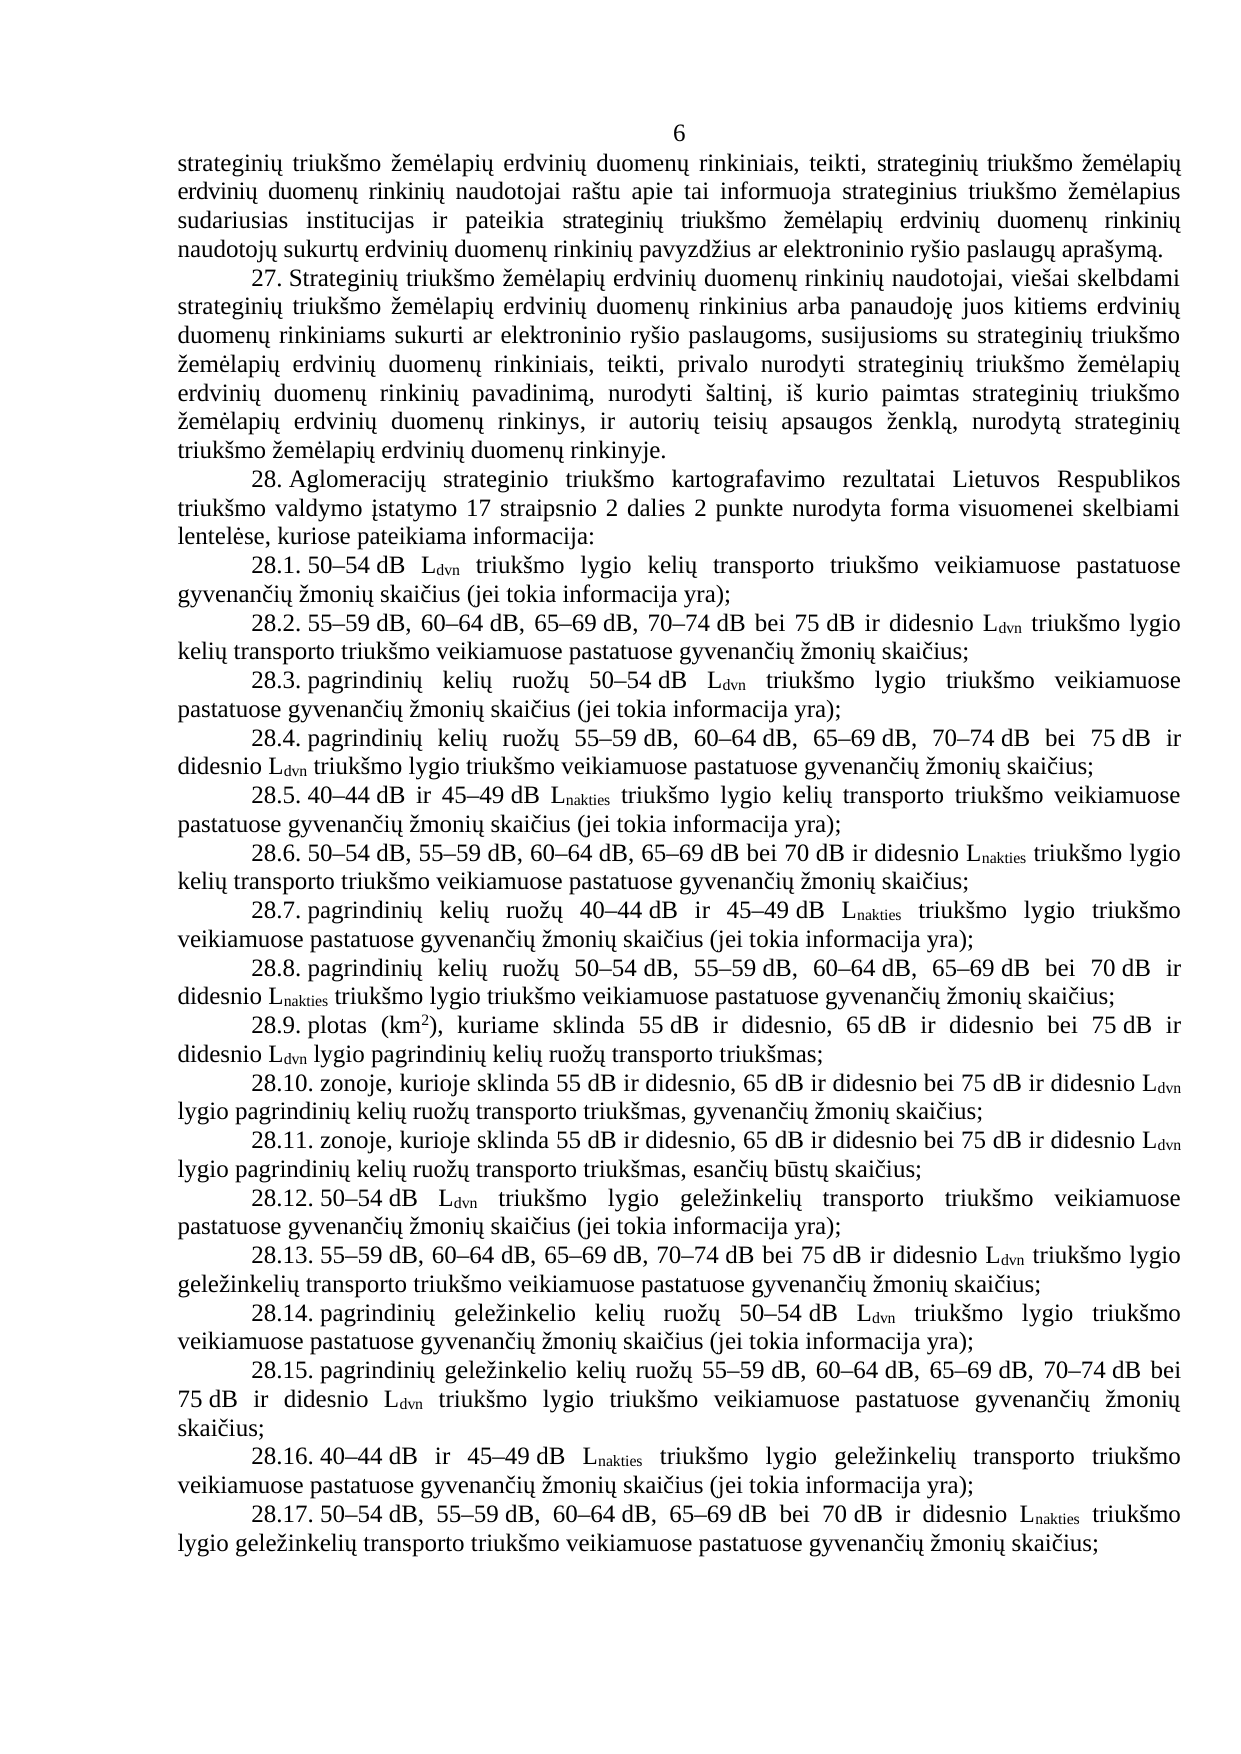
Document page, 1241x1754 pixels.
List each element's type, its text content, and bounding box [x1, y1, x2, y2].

text 28.7. pagrindinių kelių ruožų 40–44 dB ir 45–49 dB Lnakties triukšmo lygio triukšmo veikiamuose pastatuose gyvenančių žmonių skaičius (jei tokia informacija yra); [177, 895, 1181, 953]
text 28.17. 50–54 dB, 55–59 dB, 60–64 dB, 65–69 dB bei 70 dB ir didesnio Lnakties triukšmo lygio geležinkelių transporto triukšmo veikiamuose pastatuose gyvenančių žmonių skaičius; [177, 1499, 1181, 1556]
text 28.3. pagrindinių kelių ruožų 50–54 dB Ldvn triukšmo lygio triukšmo veikiamuose pastatuose gyvenančių žmonių skaičius (jei tokia informacija yra); [177, 665, 1181, 723]
text 28.13. 55–59 dB, 60–64 dB, 65–69 dB, 70–74 dB bei 75 dB ir didesnio Ldvn triukšmo lygio geležinkelių transporto triukšmo veikiamuose pastatuose gyvenančių žmonių skaičius; [177, 1240, 1181, 1298]
text 28.1. 50–54 dB Ldvn triukšmo lygio kelių transporto triukšmo veikiamuose pastatuose gyvenančių žmonių skaičius (jei tokia informacija yra); [177, 550, 1181, 608]
text 28.16. 40–44 dB ir 45–49 dB Lnakties triukšmo lygio geležinkelių transporto triukšmo veikiamuose pastatuose gyvenančių žmonių skaičius (jei tokia informacija yra); [177, 1441, 1181, 1499]
text 28.14. pagrindinių geležinkelio kelių ruožų 50–54 dB Ldvn triukšmo lygio triukšmo veikiamuose pastatuose gyvenančių žmonių skaičius (jei tokia informacija yra); [177, 1298, 1181, 1355]
text 28.11. zonoje, kurioje sklinda 55 dB ir didesnio, 65 dB ir didesnio bei 75 dB ir didesnio Ldvn lygio pagrindinių kelių ruožų transporto triukšmas, esančių būstų skaičius; [177, 1125, 1181, 1183]
text 28.15. pagrindinių geležinkelio kelių ruožų 55–59 dB, 60–64 dB, 65–69 dB, 70–74 dB bei 75 dB ir didesnio Ldvn triukšmo lygio triukšmo veikiamuose pastatuose gyvenančių žmonių skaičius; [177, 1355, 1181, 1441]
text 28.2. 55–59 dB, 60–64 dB, 65–69 dB, 70–74 dB bei 75 dB ir didesnio Ldvn triukšmo lygio kelių transporto triukšmo veikiamuose pastatuose gyvenančių žmonių skaičius; [177, 608, 1181, 665]
text 28.10. zonoje, kurioje sklinda 55 dB ir didesnio, 65 dB ir didesnio bei 75 dB ir didesnio Ldvn lygio pagrindinių kelių ruožų transporto triukšmas, gyvenančių žmonių skaičius; [177, 1068, 1181, 1125]
text 28.6. 50–54 dB, 55–59 dB, 60–64 dB, 65–69 dB bei 70 dB ir didesnio Lnakties triukšmo lygio kelių transporto triukšmo veikiamuose pastatuose gyvenančių žmonių skaičius; [177, 838, 1181, 895]
text 28.4. pagrindinių kelių ruožų 55–59 dB, 60–64 dB, 65–69 dB, 70–74 dB bei 75 dB ir didesnio Ldvn triukšmo lygio triukšmo veikiamuose pastatuose gyvenančių žmonių skaičius; [177, 723, 1181, 780]
text 28.5. 40–44 dB ir 45–49 dB Lnakties triukšmo lygio kelių transporto triukšmo veikiamuose pastatuose gyvenančių žmonių skaičius (jei tokia informacija yra); [177, 780, 1181, 838]
text 28. Aglomeracijų strateginio triukšmo kartografavimo rezultatai Lietuvos Respublikos triukšmo valdymo įstatymo 17 straipsnio 2 dalies 2 punkte nurodyta forma visuomenei skelbiami lentelėse, kuriose pateikiama informacija: [177, 464, 1181, 550]
text 28.12. 50–54 dB Ldvn triukšmo lygio geležinkelių transporto triukšmo veikiamuose pastatuose gyvenančių žmonių skaičius (jei tokia informacija yra); [177, 1183, 1181, 1240]
text strateginių triukšmo žemėlapių erdvinių duomenų rinkiniais, teikti, strateginių triukšmo žemėlapių erdvinių duomenų rinkinių naudotojai raštu apie tai informuoja strateginius triukšmo žemėlapius sudariusias institucijas ir pateikia strateginių triukšmo žemėlapių erdvinių duomenų rinkinių naudotojų sukurtų erdvinių duomenų rinkinių pavyzdžius ar elektroninio ryšio paslaugų aprašymą. [177, 148, 1181, 263]
text 27. Strateginių triukšmo žemėlapių erdvinių duomenų rinkinių naudotojai, viešai skelbdami strateginių triukšmo žemėlapių erdvinių duomenų rinkinius arba panaudoję juos kitiems erdvinių duomenų rinkiniams sukurti ar elektroninio ryšio paslaugoms, susijusioms su strateginių triukšmo žemėlapių erdvinių duomenų rinkiniais, teikti, privalo nurodyti strateginių triukšmo žemėlapių erdvinių duomenų rinkinių pavadinimą, nurodyti šaltinį, iš kurio paimtas strateginių triukšmo žemėlapių erdvinių duomenų rinkinys, ir autorių teisių apsaugos ženklą, nurodytą strateginių triukšmo žemėlapių erdvinių duomenų rinkinyje. [177, 263, 1181, 464]
text 28.8. pagrindinių kelių ruožų 50–54 dB, 55–59 dB, 60–64 dB, 65–69 dB bei 70 dB ir didesnio Lnakties triukšmo lygio triukšmo veikiamuose pastatuose gyvenančių žmonių skaičius; [177, 953, 1181, 1010]
text 28.9. plotas (km2), kuriame sklinda 55 dB ir didesnio, 65 dB ir didesnio bei 75 dB ir didesnio Ldvn lygio pagrindinių kelių ruožų transporto triukšmas; [177, 1010, 1181, 1068]
